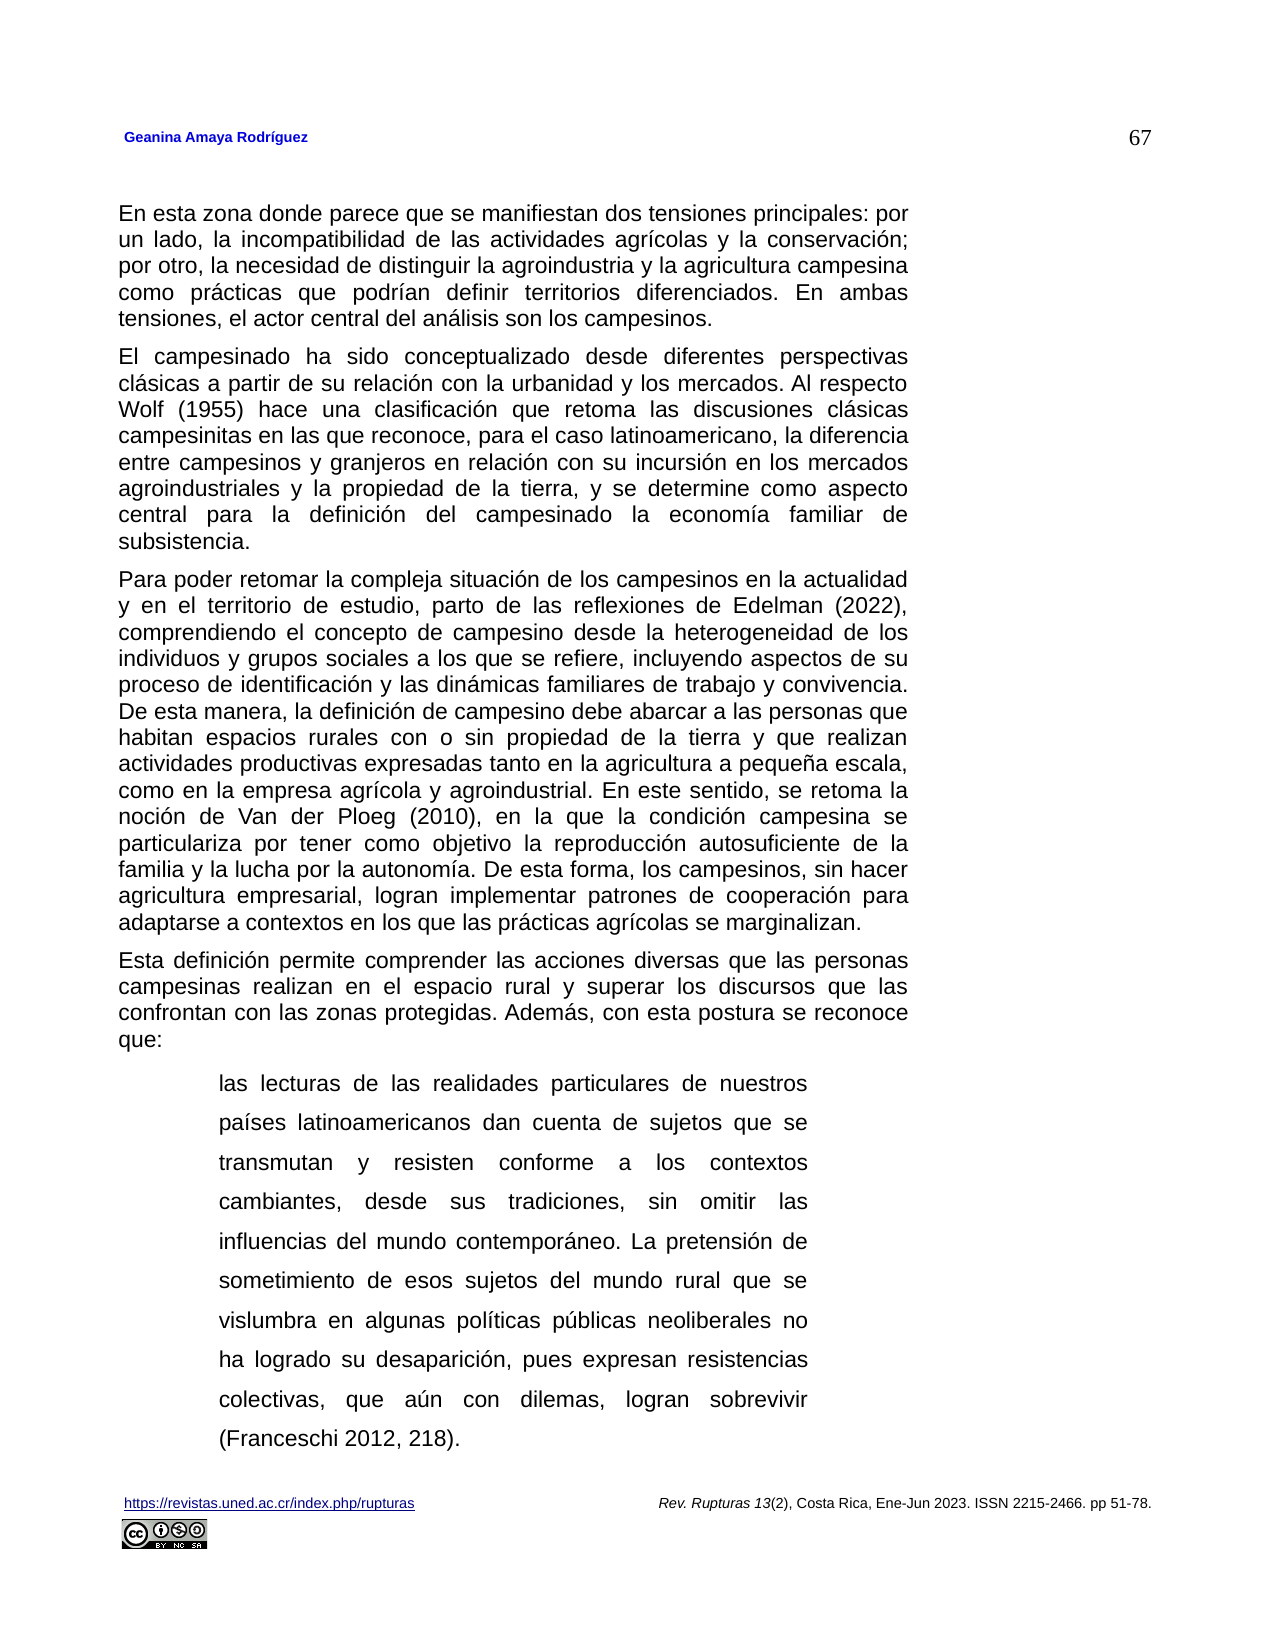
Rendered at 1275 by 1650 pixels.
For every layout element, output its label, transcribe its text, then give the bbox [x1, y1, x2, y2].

picture [121, 1519, 208, 1549]
text las lecturas de las realidades particulares de nuestros países latinoamericanos dan cuenta de sujetos que se transmutan y resisten conforme a los contextos cambiantes, desde sus tradiciones, sin omitir las influencias del mundo contemporáneo. La pretensión de sometimiento de esos sujetos del mundo rural que se vislumbra en algunas políticas públicas neoliberales no ha logrado su desaparición, pues expresan resistencias colectivas, que aún con dilemas, logran sobrevivir (Franceschi 2012, 218). [218, 1070, 808, 1451]
text El campesinado ha sido conceptualizado desde diferentes perspectivas clásicas a partir de su relación con la urbanidad y los mercados. Al respecto Wolf (1955) hace una clasificación que retoma las discusiones clásicas campesinitas en las que reconoce, para el caso latinoamericano, la diferencia entre campesinos y granjeros en relación con su incursión en los mercados agroindustriales y la propiedad de la tierra, y se determine como aspecto central para la definición del campesinado la economía familiar de subsistencia. [118, 343, 909, 554]
text Para poder retomar la compleja situación de los campesinos en la actualidad y en el territorio de estudio, parto de las reflexiones de Edelman (2022), comprendiendo el concepto de campesino desde la heterogeneidad de los individuos y grupos sociales a los que se refiere, incluyendo aspectos de su proceso de identificación y las dinámicas familiares de trabajo y convivencia. De esta manera, la definición de campesino debe abarcar a las personas que habitan espacios rurales con o sin propiedad de la tierra y que realizan actividades productivas expresadas tanto en la agricultura a pequeña escala, como en la empresa agrícola y agroindustrial. En este sentido, se retoma la noción de Van der Ploeg (2010), en la que la condición campesina se particulariza por tener como objetivo la reproducción autosuficiente de la familia y la lucha por la autonomía. De esta forma, los campesinos, sin hacer agricultura empresarial, logran implementar patrones de cooperación para adaptarse a contextos en los que las prácticas agrícolas se marginalizan. [118, 566, 909, 935]
text Esta definición permite comprender las acciones diversas que las personas campesinas realizan en el espacio rural y superar los discursos que las confrontan con las zonas protegidas. Además, con esta postura se reconoce que: [118, 947, 909, 1052]
text En esta zona donde parece que se manifiestan dos tensiones principales: por un lado, la incompatibilidad de las actividades agrícolas y la conservación; por otro, la necesidad de distinguir la agroindustria y la agricultura campesina como prácticas que podrían definir territorios diferenciados. En ambas tensiones, el actor central del análisis son los campesinos. [118, 200, 909, 332]
